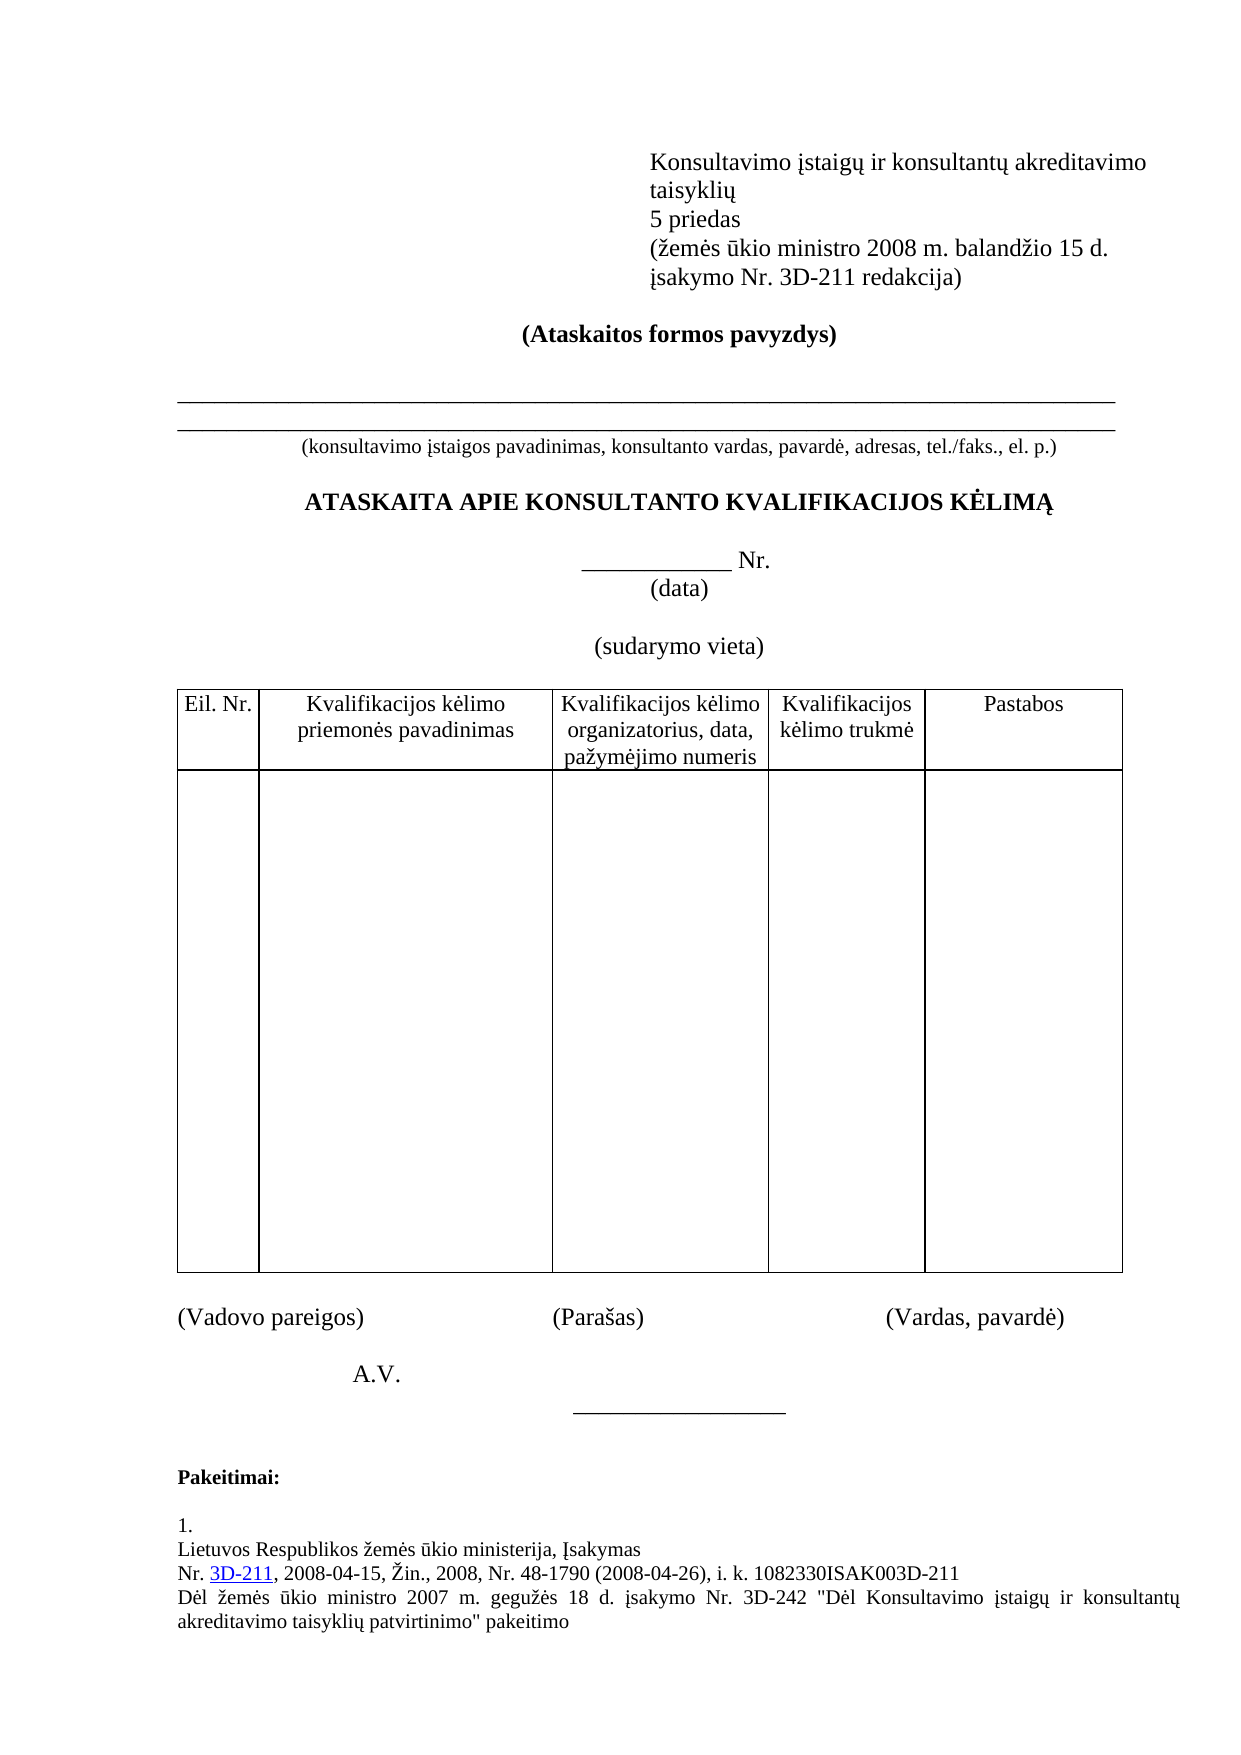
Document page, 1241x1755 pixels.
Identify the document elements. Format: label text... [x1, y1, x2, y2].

table_header Pastabos [926, 690, 1122, 769]
text Pakeitimai: [177, 1465, 1181, 1489]
text (konsultavimo įstaigos pavadinimas, konsultanto vardas, pavardė, adresas, tel./faks., el. p.) [177, 434, 1181, 458]
table_cell [926, 771, 1122, 1271]
text (Vadovo pareigos) (Parašas) (Vardas, pavardė) [177, 1302, 1181, 1330]
text Konsultavimo įstaigų ir konsultantų akreditavimo taisyklių [649, 147, 1181, 204]
text (Ataskaitos formos pavyzdys) [177, 319, 1181, 348]
text (sudarymo vieta) [177, 631, 1181, 660]
table_cell [553, 771, 768, 1271]
text 5 priedas [649, 204, 1181, 233]
table_header Kvalifikacijos kėlimo priemonės pavadinimas [260, 690, 552, 769]
text (data) [177, 573, 1181, 602]
text (žemės ūkio ministro 2008 m. balandžio 15 d. įsakymo Nr. 3D-211 redakcija) [649, 233, 1181, 291]
text _ [177, 377, 1181, 406]
table_header Kvalifikacijos kėlimo trukmė [769, 690, 924, 769]
text Lietuvos Respublikos žemės ūkio ministerija, Įsakymas [177, 1537, 1181, 1561]
text 1. [177, 1513, 1181, 1537]
text Dėl žemės ūkio ministro 2007 m. gegužės 18 d. įsakymo Nr. 3D-242 "Dėl Konsultavimo įstaigų ir konsultantų akreditavimo taisyklių patvirtinimo" pakeitimo [177, 1585, 1181, 1633]
table_header Eil. Nr. [178, 690, 258, 769]
table_cell [769, 771, 924, 1271]
table_cell [260, 771, 552, 1271]
text ____________ Nr. [177, 545, 1181, 573]
text A.V. [177, 1359, 1181, 1388]
text Nr. 3D-211, 2008-04-15, Žin., 2008, Nr. 48-1790 (2008-04-26), i. k. 1082330ISAK003D-211 [177, 1561, 1181, 1585]
text _________________ [177, 1388, 1181, 1417]
text _ [177, 406, 1181, 434]
table_cell [178, 771, 258, 1271]
text ATASKAITA APIE KONSULTANTO KVALIFIKACIJOS KĖLIMĄ [177, 487, 1181, 516]
table_header Kvalifikacijos kėlimo organizatorius, data, pažymėjimo numeris [553, 690, 768, 769]
